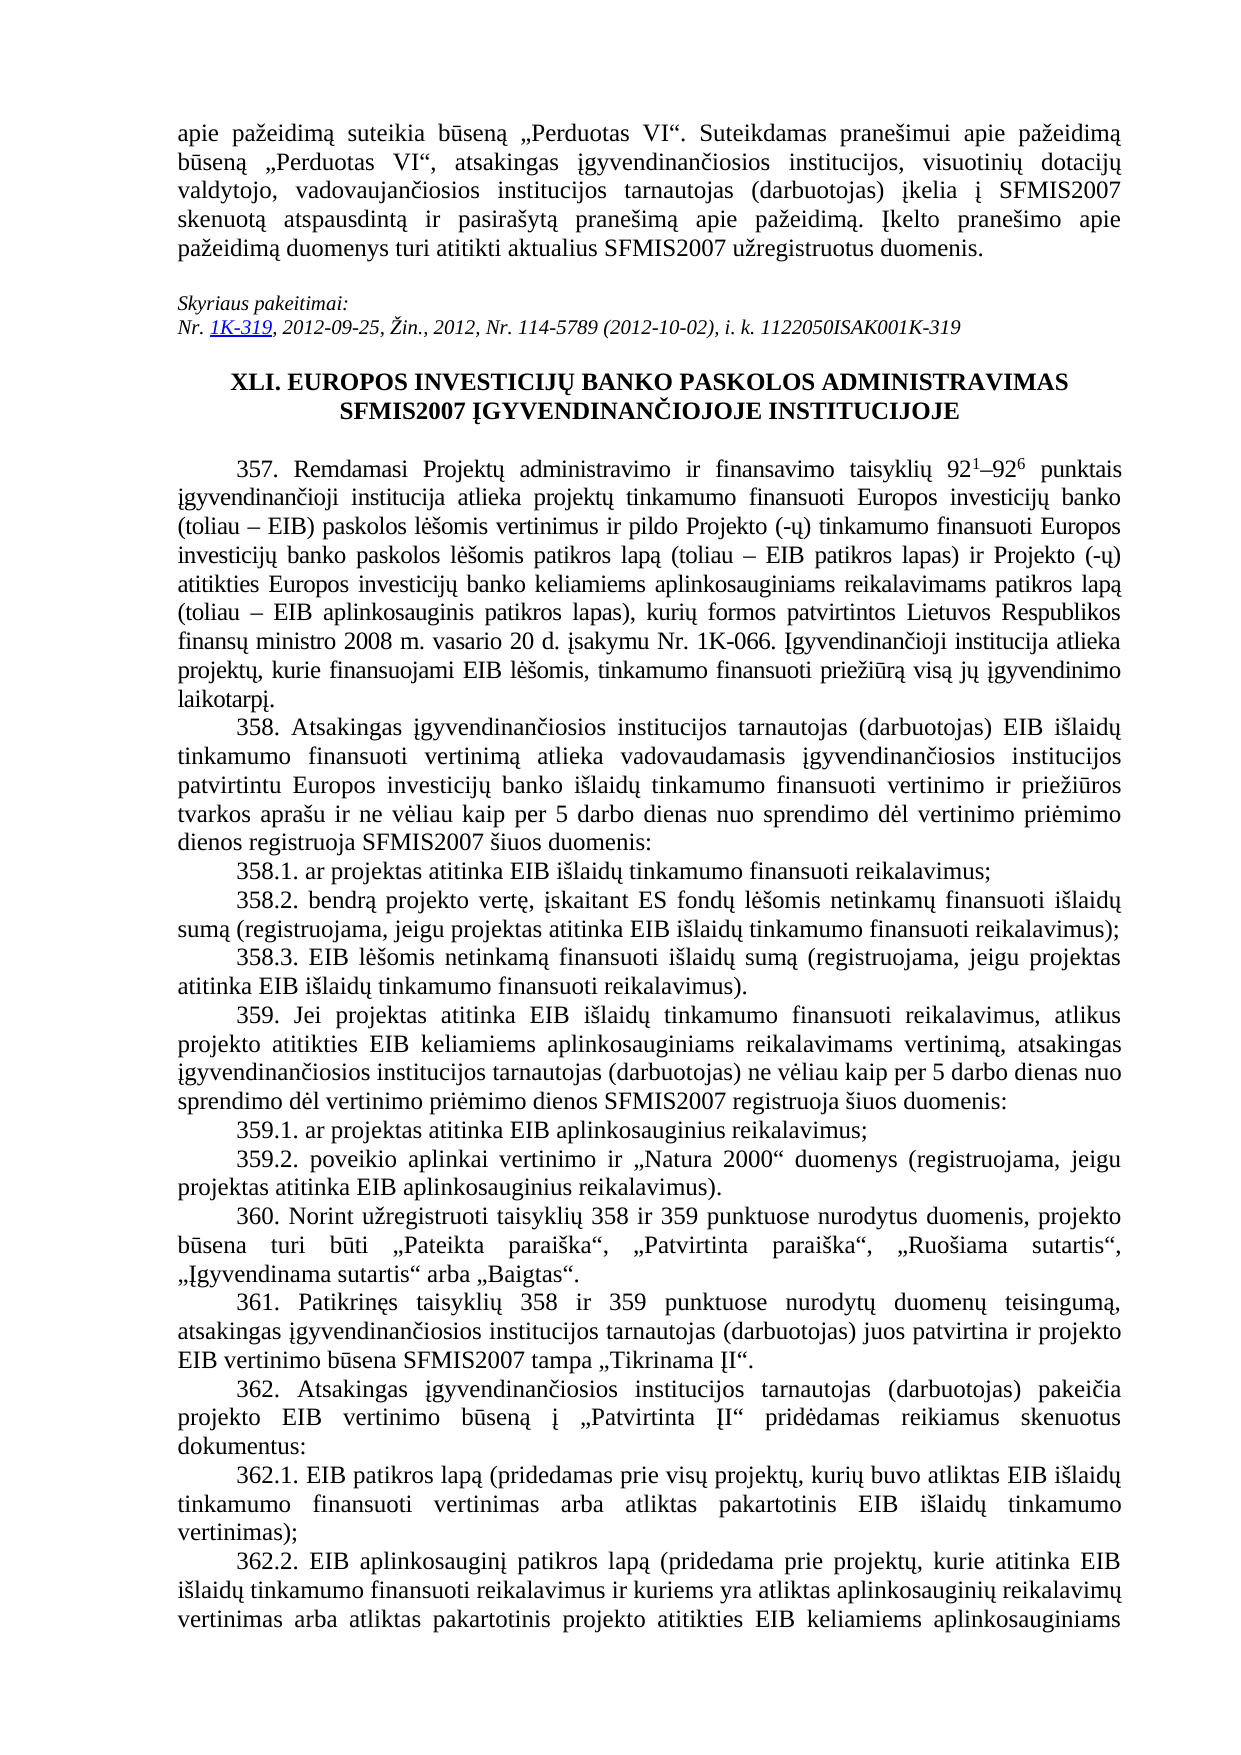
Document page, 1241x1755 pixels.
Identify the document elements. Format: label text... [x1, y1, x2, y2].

text 358. Atsakingas įgyvendinančiosios institucijos tarnautojas (darbuotojas) EIB išlaidų tinkamumo finansuoti vertinimą atlieka vadovaudamasis įgyvendinančiosios institucijos patvirtintu Europos investicijų banko išlaidų tinkamumo finansuoti vertinimo ir priežiūros tvarkos aprašu ir ne vėliau kaip per 5 darbo dienas nuo sprendimo dėl vertinimo priėmimo dienos registruoja SFMIS2007 šiuos duomenis: [177, 712, 1122, 856]
text Nr. 1K-319, 2012-09-25, Žin., 2012, Nr. 114-5789 (2012-10-02), i. k. 1122050ISAK001K-319 [177, 315, 1122, 339]
text 361. Patikrinęs taisyklių 358 ir 359 punktuose nurodytų duomenų teisingumą, atsakingas įgyvendinančiosios institucijos tarnautojas (darbuotojas) juos patvirtina ir projekto EIB vertinimo būsena SFMIS2007 tampa „Tikrinama ĮI“. [177, 1287, 1122, 1374]
text 359.1. ar projektas atitinka EIB aplinkosauginius reikalavimus; [177, 1115, 1122, 1144]
text 358.1. ar projektas atitinka EIB išlaidų tinkamumo finansuoti reikalavimus; [177, 856, 1122, 885]
text XLI. EUROPOS INVESTICIJŲ BANKO PASKOLOS ADMINISTRAVIMAS SFMIS2007 ĮGYVENDINANČIOJOJE INSTITUCIJOJE [177, 367, 1122, 425]
text 360. Norint užregistruoti taisyklių 358 ir 359 punktuose nurodytus duomenis, projekto būsena turi būti „Pateikta paraiška“, „Patvirtinta paraiška“, „Ruošiama sutartis“, „Įgyvendinama sutartis“ arba „Baigtas“. [177, 1201, 1122, 1287]
text 362.2. EIB aplinkosauginį patikros lapą (pridedama prie projektų, kurie atitinka EIB išlaidų tinkamumo finansuoti reikalavimus ir kuriems yra atliktas aplinkosauginių reikalavimų vertinimas arba atliktas pakartotinis projekto atitikties EIB keliamiems aplinkosauginiams [177, 1546, 1122, 1632]
text apie pažeidimą suteikia būseną „Perduotas VI“. Suteikdamas pranešimui apie pažeidimą būseną „Perduotas VI“, atsakingas įgyvendinančiosios institucijos, visuotinių dotacijų valdytojo, vadovaujančiosios institucijos tarnautojas (darbuotojas) įkelia į SFMIS2007 skenuotą atspausdintą ir pasirašytą pranešimą apie pažeidimą. Įkelto pranešimo apie pažeidimą duomenys turi atitikti aktualius SFMIS2007 užregistruotus duomenis. [177, 118, 1122, 262]
text 358.3. EIB lėšomis netinkamą finansuoti išlaidų sumą (registruojama, jeigu projektas atitinka EIB išlaidų tinkamumo finansuoti reikalavimus). [177, 942, 1122, 1000]
text 359. Jei projektas atitinka EIB išlaidų tinkamumo finansuoti reikalavimus, atlikus projekto atitikties EIB keliamiems aplinkosauginiams reikalavimams vertinimą, atsakingas įgyvendinančiosios institucijos tarnautojas (darbuotojas) ne vėliau kaip per 5 darbo dienas nuo sprendimo dėl vertinimo priėmimo dienos SFMIS2007 registruoja šiuos duomenis: [177, 1000, 1122, 1115]
text 359.2. poveikio aplinkai vertinimo ir „Natura 2000“ duomenys (registruojama, jeigu projektas atitinka EIB aplinkosauginius reikalavimus). [177, 1144, 1122, 1201]
text Skyriaus pakeitimai: [177, 291, 1122, 315]
text 358.2. bendrą projekto vertę, įskaitant ES fondų lėšomis netinkamų finansuoti išlaidų sumą (registruojama, jeigu projektas atitinka EIB išlaidų tinkamumo finansuoti reikalavimus); [177, 885, 1122, 942]
text 362. Atsakingas įgyvendinančiosios institucijos tarnautojas (darbuotojas) pakeičia projekto EIB vertinimo būseną į „Patvirtinta ĮI“ pridėdamas reikiamus skenuotus dokumentus: [177, 1374, 1122, 1460]
text 357. Remdamasi Projektų administravimo ir finansavimo taisyklių 921–926 punktais įgyvendinančioji institucija atlieka projektų tinkamumo finansuoti Europos investicijų banko (toliau – EIB) paskolos lėšomis vertinimus ir pildo Projekto (-ų) tinkamumo finansuoti Europos investicijų banko paskolos lėšomis patikros lapą (toliau – EIB patikros lapas) ir Projekto (-ų) atitikties Europos investicijų banko keliamiems aplinkosauginiams reikalavimams patikros lapą (toliau – EIB aplinkosauginis patikros lapas), kurių formos patvirtintos Lietuvos Respublikos finansų ministro 2008 m. vasario 20 d. įsakymu Nr. 1K-066. Įgyvendinančioji institucija atlieka projektų, kurie finansuojami EIB lėšomis, tinkamumo finansuoti priežiūrą visą jų įgyvendinimo laikotarpį. [177, 454, 1122, 712]
text 362.1. EIB patikros lapą (pridedamas prie visų projektų, kurių buvo atliktas EIB išlaidų tinkamumo finansuoti vertinimas arba atliktas pakartotinis EIB išlaidų tinkamumo vertinimas); [177, 1460, 1122, 1546]
